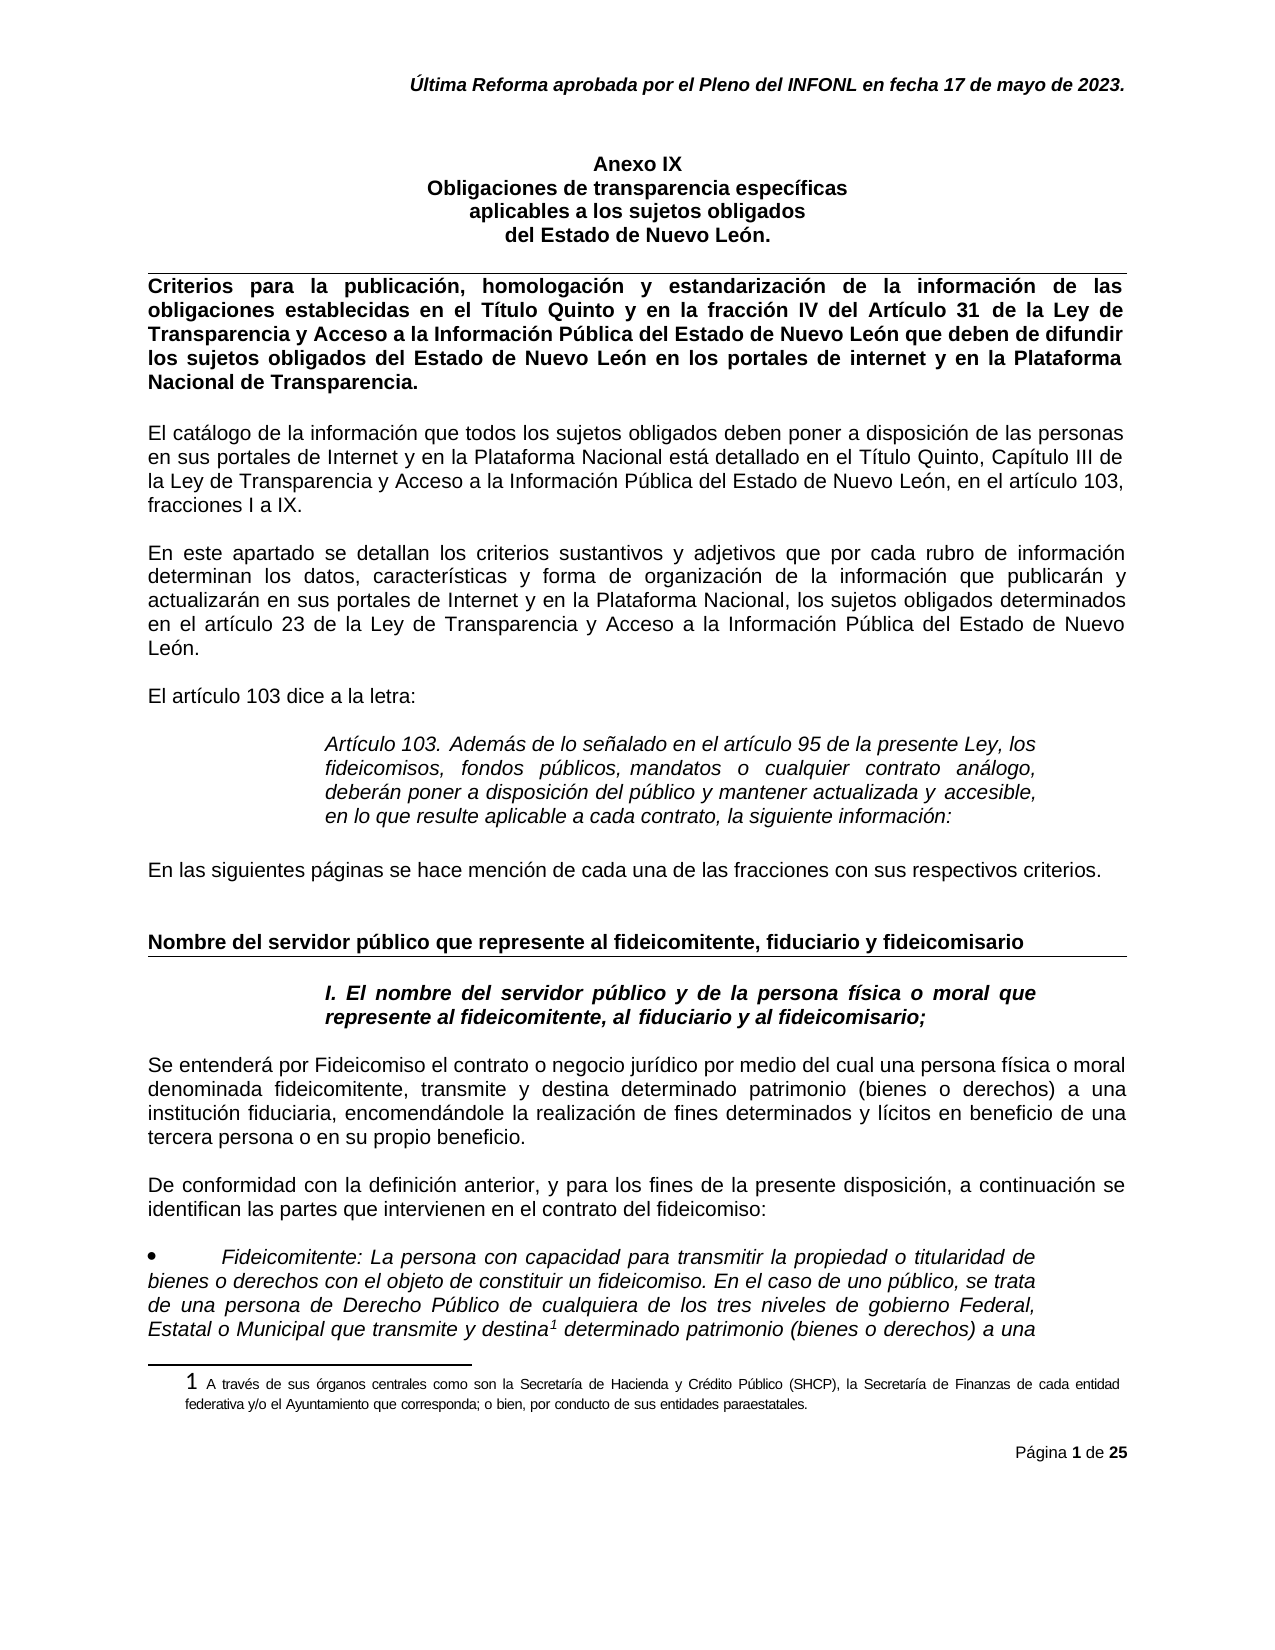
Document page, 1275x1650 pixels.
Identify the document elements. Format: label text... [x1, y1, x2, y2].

text Se entenderá por Fideicomiso el contrato o negocio jurídico por medio del cual una persona física o moral denominada fideicomitente, transmite y destina determinado patrimonio (bienes o derechos) a una institución fiduciaria, encomendándole la realización de fines determinados y lícitos en beneficio de una tercera persona o en su propio beneficio. [148, 1053, 1127, 1149]
text En las siguientes páginas se hace mención de cada una de las fracciones con sus respectivos criterios. [148, 858, 1127, 882]
text El catálogo de la información que todos los sujetos obligados deben poner a disposición de las personas en sus portales de Internet y en la Plataforma Nacional está detallado en el Título Quinto, Capítulo III de la Ley de Transparencia y Acceso a la Información Pública del Estado de Nuevo León, en el artículo 103, fracciones I a IX. [148, 421, 1126, 516]
text I. El nombre del servidor público y de la persona física o moral que represente al fideicomitente, al fiduciario y al fideicomisario; [325, 981, 1039, 1029]
text De conformidad con la definición anterior, y para los fines de la presente disposición, a continuación se identifican las partes que intervienen en el contrato del fideicomiso: [148, 1173, 1127, 1221]
text El artículo 103 dice a la letra: [148, 684, 1126, 708]
list A través de sus órganos centrales como son la Secretaría de Hacienda y Crédito Público (SHCP), la Secretaría de Finanzas de cada entidad federativa y/o el Ayuntamiento que corresponda; o bien, por conducto de sus entidades paraestatales. [185, 1365, 1122, 1413]
text En este apartado se detallan los criterios sustantivos y adjetivos que por cada rubro de información determinan los datos, características y forma de organización de la información que publicarán y actualizarán en sus portales de Internet y en la Plataforma Nacional, los sujetos obligados determinados en el artículo 23 de la Ley de Transparencia y Acceso a la Información Pública del Estado de Nuevo León. [148, 540, 1127, 660]
text Anexo IX [148, 151, 1127, 175]
text aplicables a los sujetos obligados [148, 199, 1127, 223]
text Obligaciones de transparencia específicas [148, 175, 1127, 199]
text Artículo 103. Además de lo señalado en el artículo 95 de la presente Ley, los fideicomisos, fondos públicos, mandatos o cualquier contrato análogo, deberán poner a disposición del público y mantener actualizada y accesible, en lo que resulte aplicable a cada contrato, la siguiente información: [325, 732, 1039, 828]
list Fideicomitente: La persona con capacidad para transmitir la propiedad o titularidad de bienes o derechos con el objeto de constituir un fideicomiso. En el caso de uno público, se trata de una persona de Derecho Público de cualquiera de los tres niveles de gobierno Federal, Estatal o Municipal que transmite y destina determinado patrimonio (bienes o derechos) a una [148, 1244, 1039, 1341]
text del Estado de Nuevo León. [148, 223, 1127, 247]
text Nombre del servidor público que represente al fideicomitente, fiduciario y fideicomisario [148, 930, 1127, 956]
text Criterios para la publicación, homologación y estandarización de la información de las obligaciones establecidas en el Título Quinto y en la fracción IV del Artículo 31 de la Ley de Transparencia y Acceso a la Información Pública del Estado de Nuevo León que deben de difundir los sujetos obligados del Estado de Nuevo León en los portales de internet y en la Plataforma Nacional de Transparencia. [148, 274, 1124, 394]
